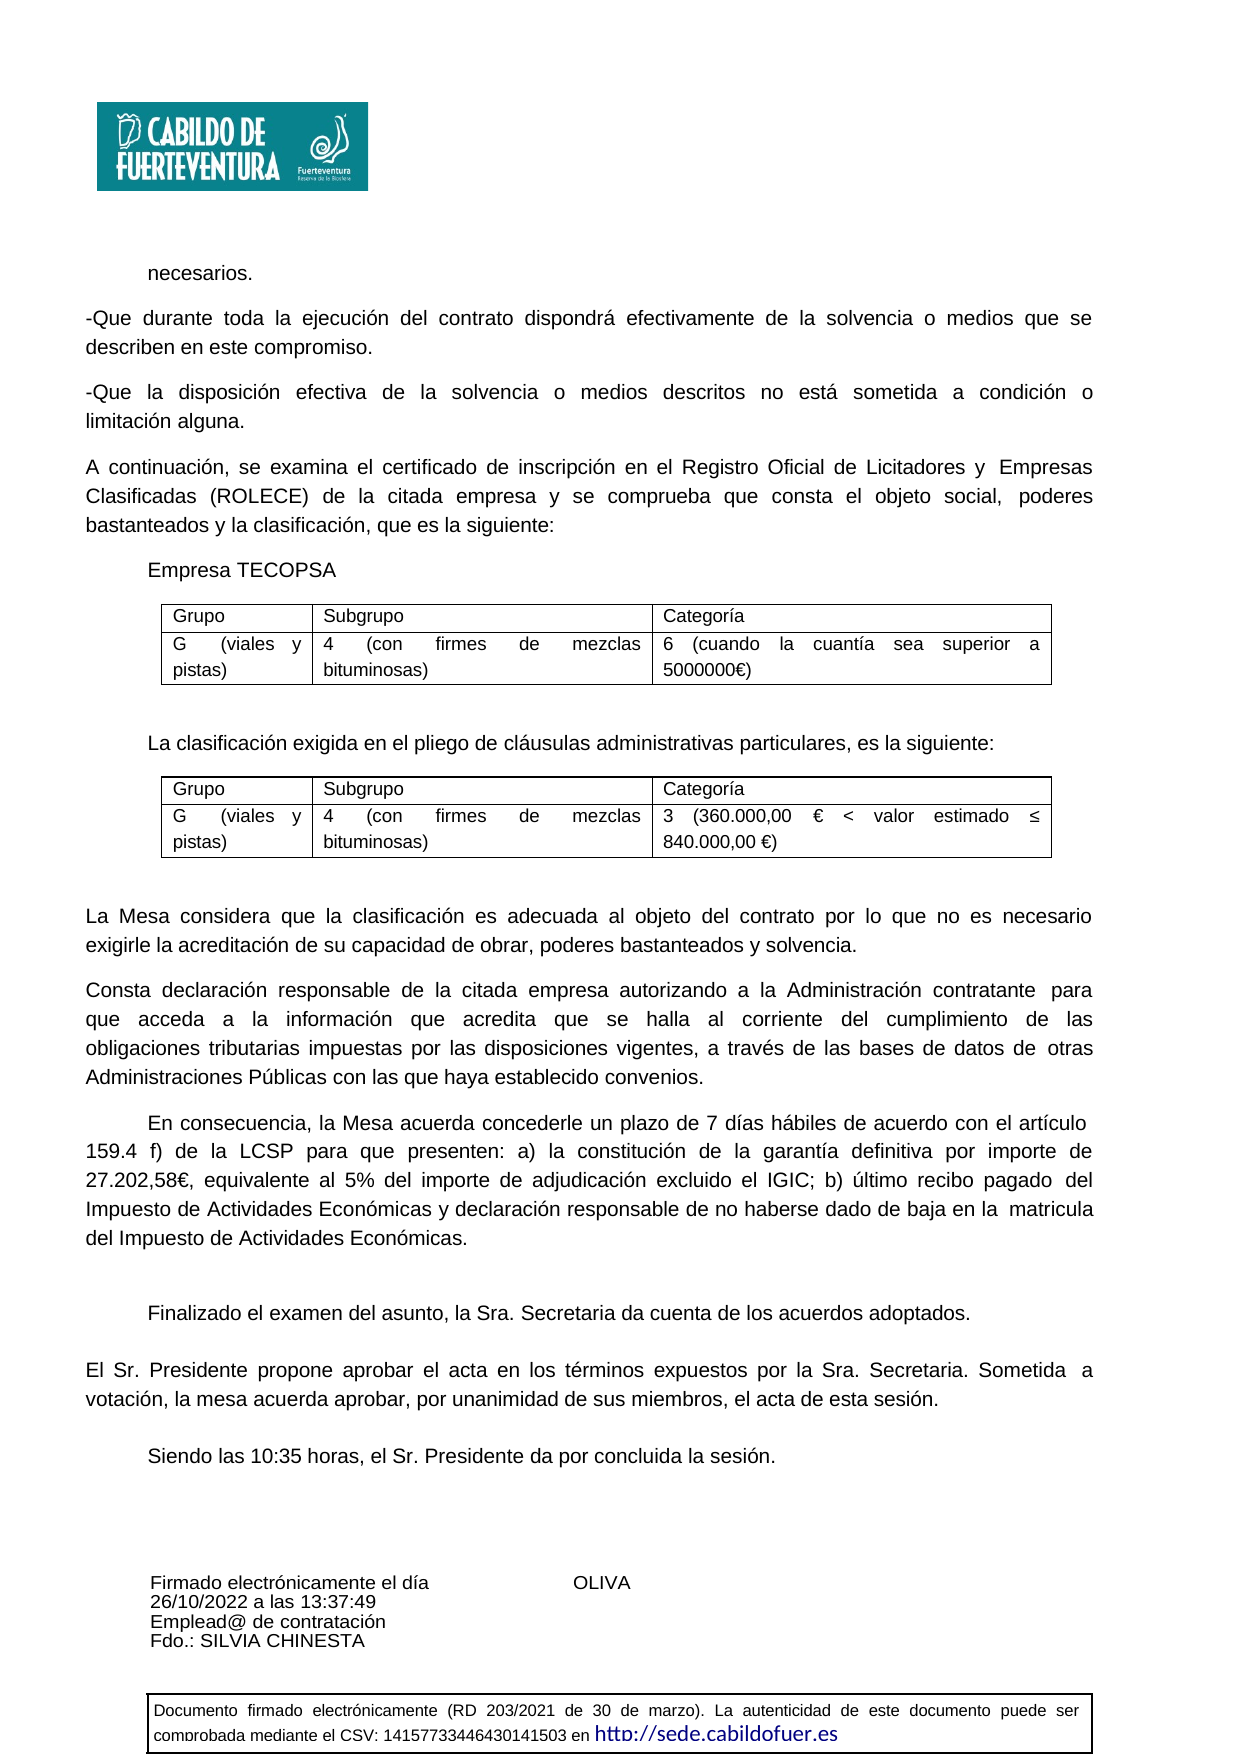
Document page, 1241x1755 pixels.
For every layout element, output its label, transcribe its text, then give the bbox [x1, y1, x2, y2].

text La Mesa considera que la clasificación es adecuada al objeto del contrato por lo que no es necesario exigirle la acreditación de su capacidad de obrar, poderes bastanteados y solvencia. [85, 903, 1093, 956]
text Emplead@ de contratación Fdo.: SILVIA CHINESTA [150, 1613, 428, 1652]
table_cell superior [933, 633, 1020, 684]
table_header Subgrupo [313, 778, 652, 804]
text Siendo las 10:35 horas, el Sr. Presidente da por concluida la sesión. [147, 1444, 1107, 1468]
text En consecuencia, la Mesa acuerda concederle un plazo de 7 días hábiles de acuerdo con el artículo [147, 1110, 1107, 1134]
text A continuación, se examina el certificado de inscripción en el Registro Oficial de Licitadores y Empresas Clasificadas (ROLECE) de la citada empresa y se comprueba que consta el objeto social, poderes bastanteados y la clasificación, que es la siguiente: [85, 455, 1093, 537]
table_cell 4 (con bituminosas) [313, 805, 433, 857]
table_cell 4 (con bituminosas) [313, 633, 433, 684]
table_cell de [503, 805, 556, 857]
table_cell firmes [433, 633, 503, 684]
table_cell € [803, 805, 833, 857]
table_cell G (viales pistas) [162, 633, 283, 684]
table_cell mezclas [556, 633, 652, 684]
table_cell < [833, 805, 864, 857]
text Finalizado el examen del asunto, la Sra. Secretaria da cuenta de los acuerdos adoptados. [147, 1300, 1107, 1324]
table_cell 6 (cuando 5000000€) [653, 633, 770, 684]
table_cell la [770, 633, 803, 684]
table_cell G (viales pistas) [162, 805, 283, 857]
text Firmado electrónicamente el día 26/10/2022 a las 13:37:49 [150, 1574, 429, 1613]
table_cell cuantía [804, 633, 884, 684]
text -Que durante toda la ejecución del contrato dispondrá efectivamente de la solvencia o medios que se describen en este compromiso. [85, 306, 1093, 359]
table_cell estimado [924, 805, 1019, 857]
table_header Grupo [162, 605, 312, 632]
table_cell firmes [433, 805, 503, 857]
table_header Categoría [653, 605, 1051, 632]
text La clasificación exigida en el pliego de cláusulas administrativas particulares, es la siguiente: [147, 731, 1107, 755]
text Empresa TECOPSA [147, 558, 1107, 582]
table_cell a [1020, 633, 1051, 684]
text necesarios. [147, 260, 1107, 284]
table_cell sea [884, 633, 933, 684]
table_header Categoría [653, 778, 1051, 804]
table_cell valor [864, 805, 924, 857]
table_cell mezclas [556, 805, 652, 857]
table_header Subgrupo [313, 605, 652, 632]
text 159.4 f) de la LCSP para que presenten: a) la constitución de la garantía definitiva por importe de 27.202,58€, equivalente al 5% del importe de adjudicación excluido el IGIC; b) último recibo pagado del Impuesto de Actividades Económicas y declaración responsable de no haberse dado de baja en la matricula del Impuesto de Actividades Económicas. [85, 1139, 1093, 1250]
text Consta declaración responsable de la citada empresa autorizando a la Administración contratante para que acceda a la información que acredita que se halla al corriente del cumplimiento de las obligaciones tributarias impuestas por las disposiciones vigentes, a través de las bases de datos de otras Administraciones Públicas con las que haya establecido convenios. [85, 978, 1093, 1089]
table_cell de [503, 633, 556, 684]
table_cell ≤ [1020, 805, 1051, 857]
text -Que la disposición efectiva de la solvencia o medios descritos no está sometida a condición o limitación alguna. [85, 380, 1093, 433]
text El Sr. Presidente propone aprobar el acta en los términos expuestos por la Sra. Secretaria. Sometida a votación, la mesa acuerda aprobar, por unanimidad de sus miembros, el acta de esta sesión. [85, 1358, 1093, 1411]
table_header Grupo [162, 778, 312, 804]
table_cell 3 (360.000,00 840.000,00 €) [653, 805, 803, 857]
table_cell y [284, 805, 312, 857]
table_cell y [284, 633, 312, 684]
text OLIVA [573, 1574, 1106, 1593]
